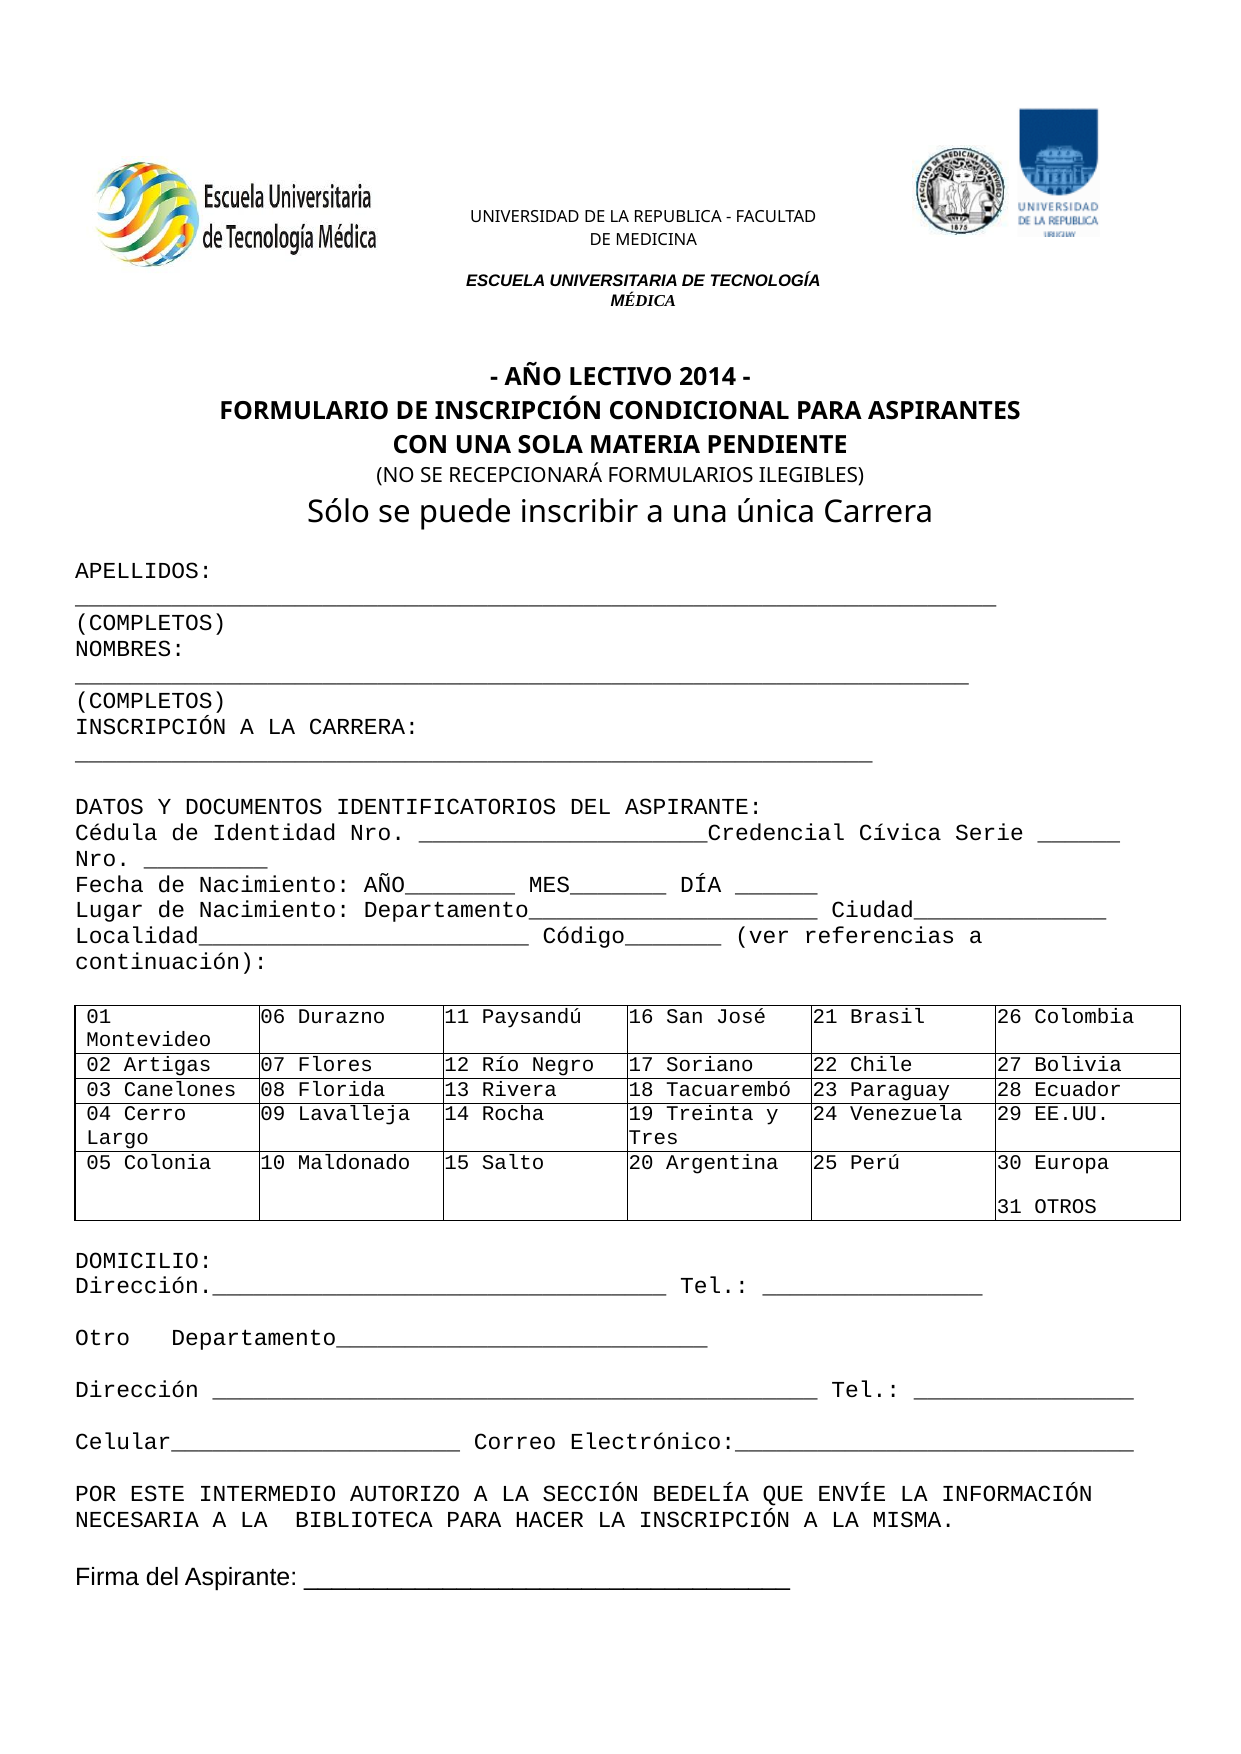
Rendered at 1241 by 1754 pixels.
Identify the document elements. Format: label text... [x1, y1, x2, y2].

picture [912, 145, 1009, 237]
text DATOS Y DOCUMENTOS IDENTIFICATORIOS DEL ASPIRANTE: [75, 795, 1165, 821]
text CON UNA SOLA MATERIA PENDIENTE [75, 426, 1165, 461]
table_cell 28 Ecuador [996, 1079, 1180, 1102]
text Sólo se puede inscribir a una única Carrera [75, 489, 1165, 532]
text (COMPLETOS) [75, 689, 1165, 715]
table_cell 07 Flores [260, 1054, 443, 1078]
table_cell 22 Chile [812, 1054, 995, 1078]
table_cell 20 Argentina [628, 1152, 811, 1220]
table_cell 29 EE.UU. [996, 1104, 1180, 1151]
text Dirección ____________________________________________ Tel.: ________________ [75, 1379, 1165, 1404]
text FORMULARIO DE INSCRIPCIÓN CONDICIONAL PARA ASPIRANTES [75, 392, 1165, 426]
table_cell 19 Treinta y Tres [628, 1104, 811, 1151]
text (NO SE RECEPCIONARÁ FORMULARIOS ILEGIBLES) [75, 461, 1165, 489]
table_cell 27 Bolivia [996, 1054, 1180, 1078]
text APELLIDOS: ___________________________________________________________________ [75, 559, 1165, 611]
table_cell 30 Europa 31 OTROS [996, 1152, 1180, 1220]
picture [1017, 107, 1100, 237]
table_cell 04 Cerro Largo [76, 1104, 259, 1151]
table_cell 02 Artigas [76, 1054, 259, 1078]
table_cell 15 Salto [444, 1152, 627, 1220]
table_header [75, 107, 462, 358]
table_cell 10 Maldonado [260, 1152, 443, 1220]
text Lugar de Nacimiento: Departamento_____________________ Ciudad______________ [75, 899, 1165, 925]
text Celular_____________________ Correo Electrónico:_____________________________ [75, 1431, 1165, 1456]
text Dirección._________________________________ Tel.: ________________ [75, 1275, 1165, 1301]
table_cell 05 Colonia [76, 1152, 259, 1220]
table_header 06 Durazno [260, 1006, 443, 1053]
text Localidad________________________ Código_______ (ver referencias a continuación): [75, 925, 1165, 977]
picture [86, 156, 388, 275]
text (COMPLETOS) [75, 611, 1165, 637]
table_cell 03 Canelones [76, 1079, 259, 1102]
text DOMICILIO: [75, 1249, 1165, 1275]
table_header 11 Paysandú [444, 1006, 627, 1053]
table_header [825, 107, 1188, 358]
text INSCRIPCIÓN A LA CARRERA: __________________________________________________________ [75, 715, 1165, 767]
table_cell 13 Rivera [444, 1079, 627, 1102]
table_cell 08 Florida [260, 1079, 443, 1102]
text Otro Departamento___________________________ [75, 1327, 1165, 1353]
table_cell 18 Tacuarembó [628, 1079, 811, 1102]
table_header 21 Brasil [812, 1006, 995, 1053]
table_header 16 San José [628, 1006, 811, 1053]
text Cédula de Identidad Nro. _____________________Credencial Cívica Serie ______ Nro. _________ [75, 821, 1165, 873]
text - AÑO LECTIVO 2014 - [75, 358, 1165, 392]
table_header UNIVERSIDAD DE LA REPUBLICA - FACULTAD DE MEDICINA ESCUELA UNIVERSITARIA DE TECNOLOGÍA MÉDICA [462, 107, 824, 358]
table_header 01 Montevideo [76, 1006, 259, 1053]
table_cell 25 Perú [812, 1152, 995, 1220]
table_header 26 Colombia [996, 1006, 1180, 1053]
table_cell 09 Lavalleja [260, 1104, 443, 1151]
text Firma del Aspirante: ___________________________________ [75, 1562, 1165, 1591]
table_cell 17 Soriano [628, 1054, 811, 1078]
text POR ESTE INTERMEDIO AUTORIZO A LA SECCIÓN BEDELÍA QUE ENVÍE LA INFORMACIÓN NECESARIA A LA BIBLIOTECA PARA HACER LA INSCRIPCIÓN A LA MISMA. [75, 1482, 1165, 1534]
table_cell 23 Paraguay [812, 1079, 995, 1102]
table_cell 12 Río Negro [444, 1054, 627, 1078]
table_cell 24 Venezuela [812, 1104, 995, 1151]
text Fecha de Nacimiento: AÑO________ MES_______ DÍA ______ [75, 873, 1165, 899]
text NOMBRES: _________________________________________________________________ [75, 637, 1165, 689]
table_cell 14 Rocha [444, 1104, 627, 1151]
